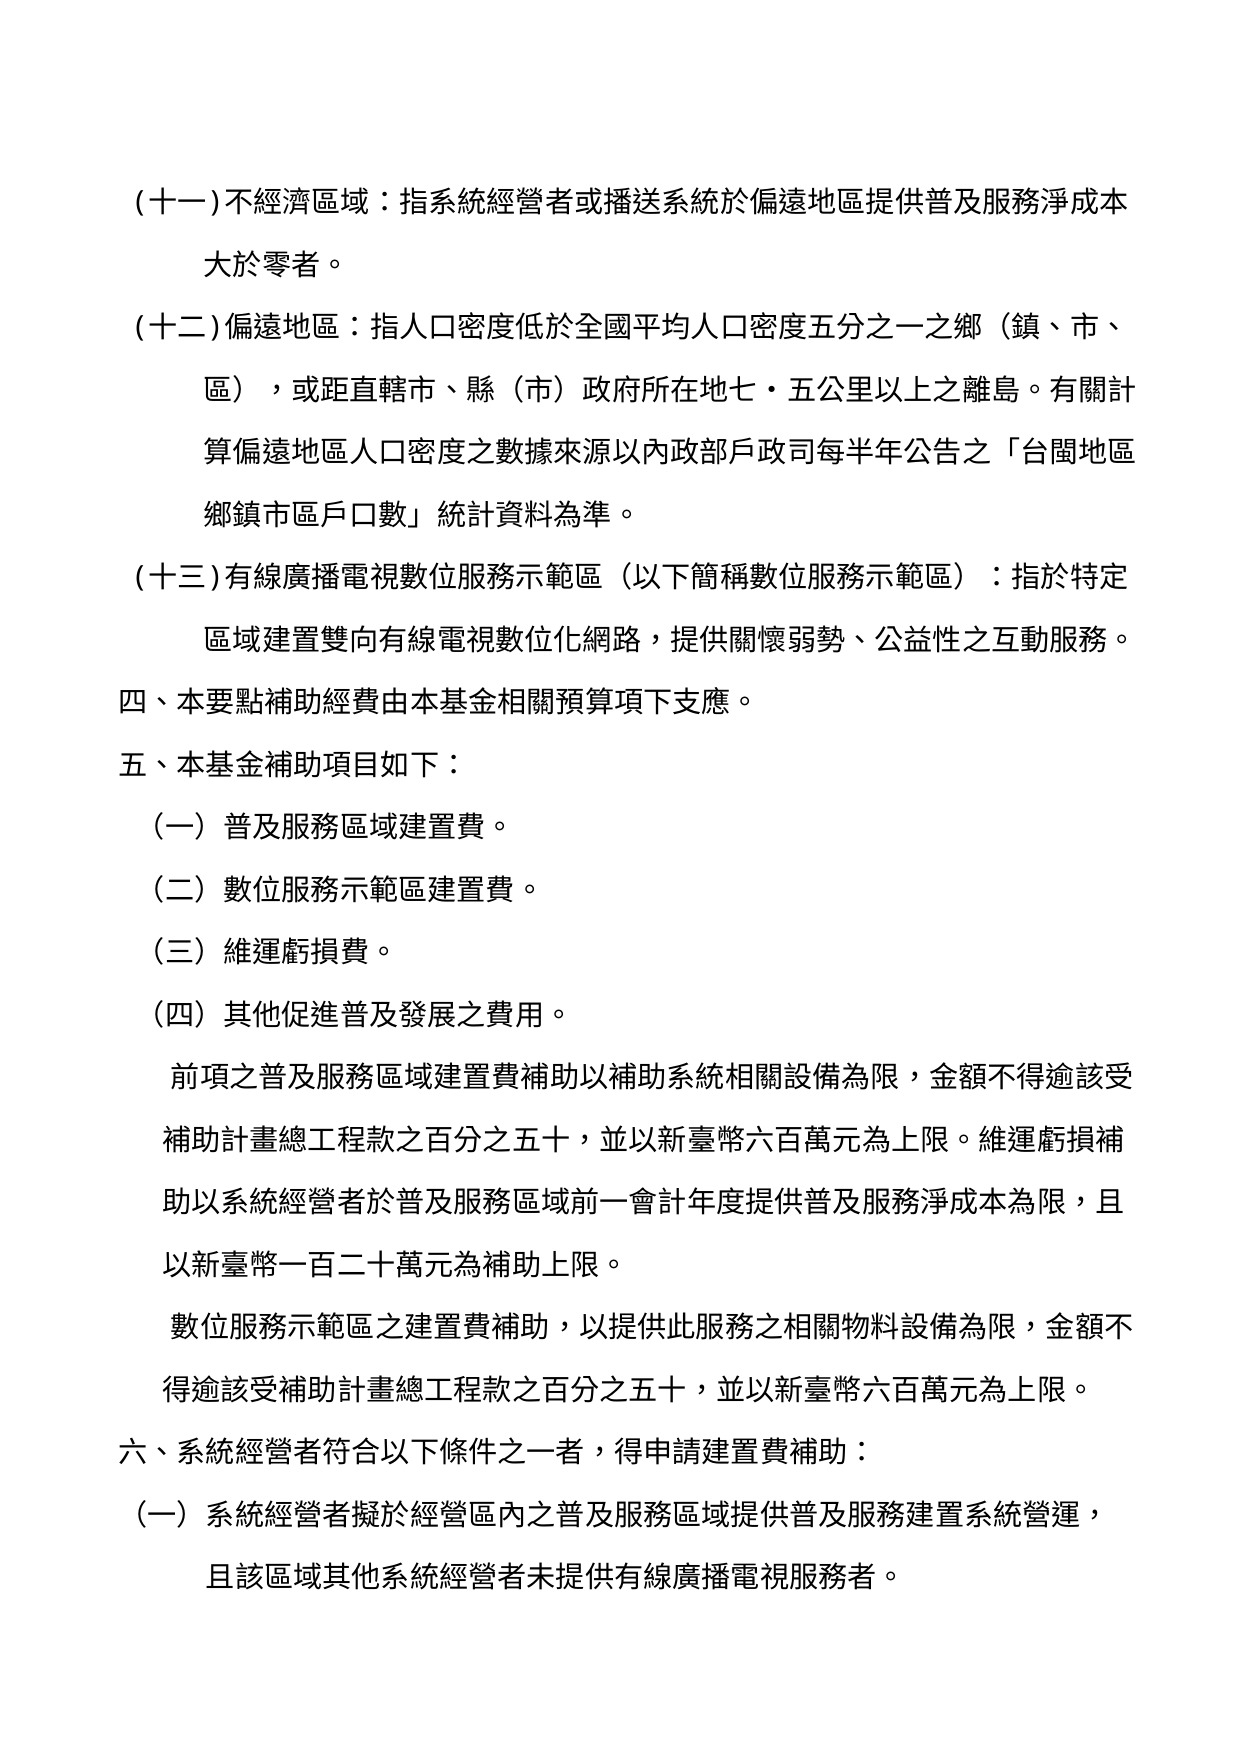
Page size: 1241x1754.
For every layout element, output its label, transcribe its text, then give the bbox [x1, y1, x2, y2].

text 五、本基金補助項目如下： [118, 721, 1137, 783]
text （一）系統經營者擬於經營區內之普及服務區域提供普及服務建置系統營運，且該區域其他系統經營者未提供有線廣播電視服務者。 [118, 1471, 1137, 1596]
text （一）普及服務區域建置費。 [118, 783, 1137, 846]
text (十二)偏遠地區：指人口密度低於全國平均人口密度五分之一之鄉（鎮、市、區），或距直轄市、縣（市）政府所在地七‧五公里以上之離島。有關計算偏遠地區人口密度之數據來源以內政部戶政司每半年公告之「台閩地區鄉鎮市區戶口數」統計資料為準。 [131, 283, 1137, 533]
text 四、本要點補助經費由本基金相關預算項下支應。 [118, 658, 1137, 721]
text 數位服務示範區之建置費補助，以提供此服務之相關物料設備為限，金額不得逾該受補助計畫總工程款之百分之五十，並以新臺幣六百萬元為上限。 [118, 1283, 1137, 1408]
text （四）其他促進普及發展之費用。 [118, 971, 1137, 1033]
text (十一)不經濟區域：指系統經營者或播送系統於偏遠地區提供普及服務淨成本大於零者。 [131, 158, 1137, 283]
text (十三)有線廣播電視數位服務示範區（以下簡稱數位服務示範區）：指於特定區域建置雙向有線電視數位化網路，提供關懷弱勢、公益性之互動服務。 [131, 533, 1137, 658]
text （二）數位服務示範區建置費。 [118, 846, 1137, 908]
text 前項之普及服務區域建置費補助以補助系統相關設備為限，金額不得逾該受補助計畫總工程款之百分之五十，並以新臺幣六百萬元為上限。維運虧損補助以系統經營者於普及服務區域前一會計年度提供普及服務淨成本為限，且以新臺幣一百二十萬元為補助上限。 [118, 1033, 1137, 1283]
text 六、系統經營者符合以下條件之一者，得申請建置費補助： [118, 1408, 1137, 1471]
text （三）維運虧損費。 [118, 908, 1137, 971]
